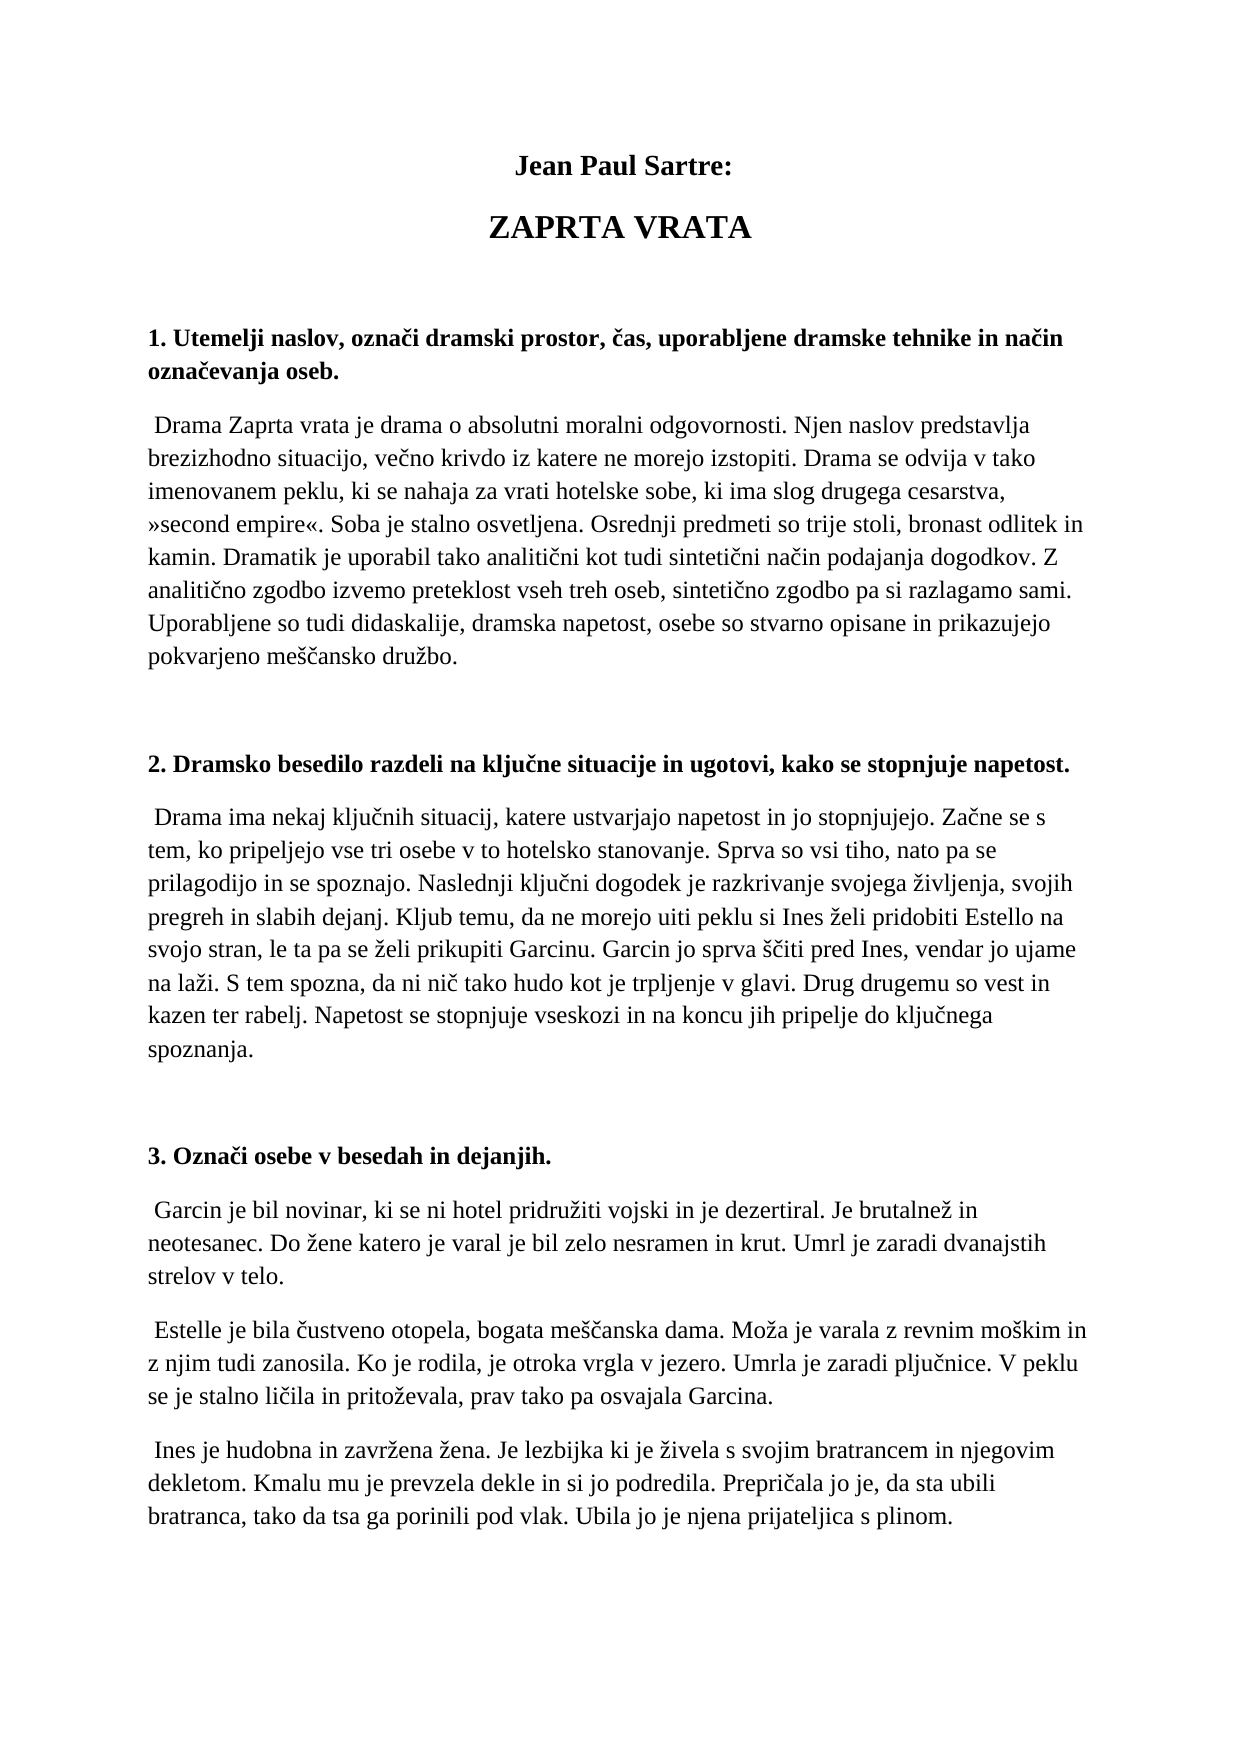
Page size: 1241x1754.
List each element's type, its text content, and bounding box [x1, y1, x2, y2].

text Estelle je bila čustveno otopela, bogata meščanska dama. Moža je varala z revnim moškim in z njim tudi zanosila. Ko je rodila, je otroka vrgla v jezero. Umrla je zaradi pljučnice. V peklu se je stalno ličila in pritoževala, prav tako pa osvajala Garcina. [148, 1315, 1093, 1410]
text Drama Zaprta vrata je drama o absolutni moralni odgovornosti. Njen naslov predstavlja brezizhodno situacijo, večno krivdo iz katere ne morejo izstopiti. Drama se odvija v tako imenovanem peklu, ki se nahaja za vrati hotelske sobe, ki ima slog drugega cesarstva, »second empire«. Soba je stalno osvetljena. Osrednji predmeti so trije stoli, bronast odlitek in kamin. Dramatik je uporabil tako analitični kot tudi sintetični način podajanja dogodkov. Z analitično zgodbo izvemo preteklost vseh treh oseb, sintetično zgodbo pa si razlagamo sami. Uporabljene so tudi didaskalije, dramska napetost, osebe so stvarno opisane in prikazujejo pokvarjeno meščansko družbo. [148, 410, 1093, 670]
text 1. Utemelji naslov, označi dramski prostor, čas, uporabljene dramske tehnike in način označevanja oseb. [148, 323, 1093, 385]
text Ines je hudobna in zavržena žena. Je lezbijka ki je živela s svojim bratrancem in njegovim dekletom. Kmalu mu je prevzela dekle in si jo podredila. Prepričala jo je, da sta ubili bratranca, tako da tsa ga porinili pod vlak. Ubila jo je njena prijateljica s plinom. [148, 1435, 1093, 1530]
text 3. Označi osebe v besedah in dejanjih. [148, 1141, 1093, 1170]
text ZAPRTA VRATA [148, 207, 1093, 245]
text Jean Paul Sartre: [148, 148, 1093, 181]
text Drama ima nekaj ključnih situacij, katere ustvarjajo napetost in jo stopnjujejo. Začne se s tem, ko pripeljejo vse tri osebe v to hotelsko stanovanje. Sprva so vsi tiho, nato pa se prilagodijo in se spoznajo. Naslednji ključni dogodek je razkrivanje svojega življenja, svojih pregreh in slabih dejanj. Kljub temu, da ne morejo uiti peklu si Ines želi pridobiti Estello na svojo stran, le ta pa se želi prikupiti Garcinu. Garcin jo sprva ščiti pred Ines, vendar jo ujame na laži. S tem spozna, da ni nič tako hudo kot je trpljenje v glavi. Drug drugemu so vest in kazen ter rabelj. Napetost se stopnjuje vseskozi in na koncu jih pripelje do ključnega spoznanja. [148, 802, 1093, 1062]
text 2. Dramsko besedilo razdeli na ključne situacije in ugotovi, kako se stopnjuje napetost. [148, 749, 1093, 777]
text Garcin je bil novinar, ki se ni hotel pridružiti vojski in je dezertiral. Je brutalnež in neotesanec. Do žene katero je varal je bil zelo nesramen in krut. Umrl je zaradi dvanajstih strelov v telo. [148, 1195, 1093, 1290]
